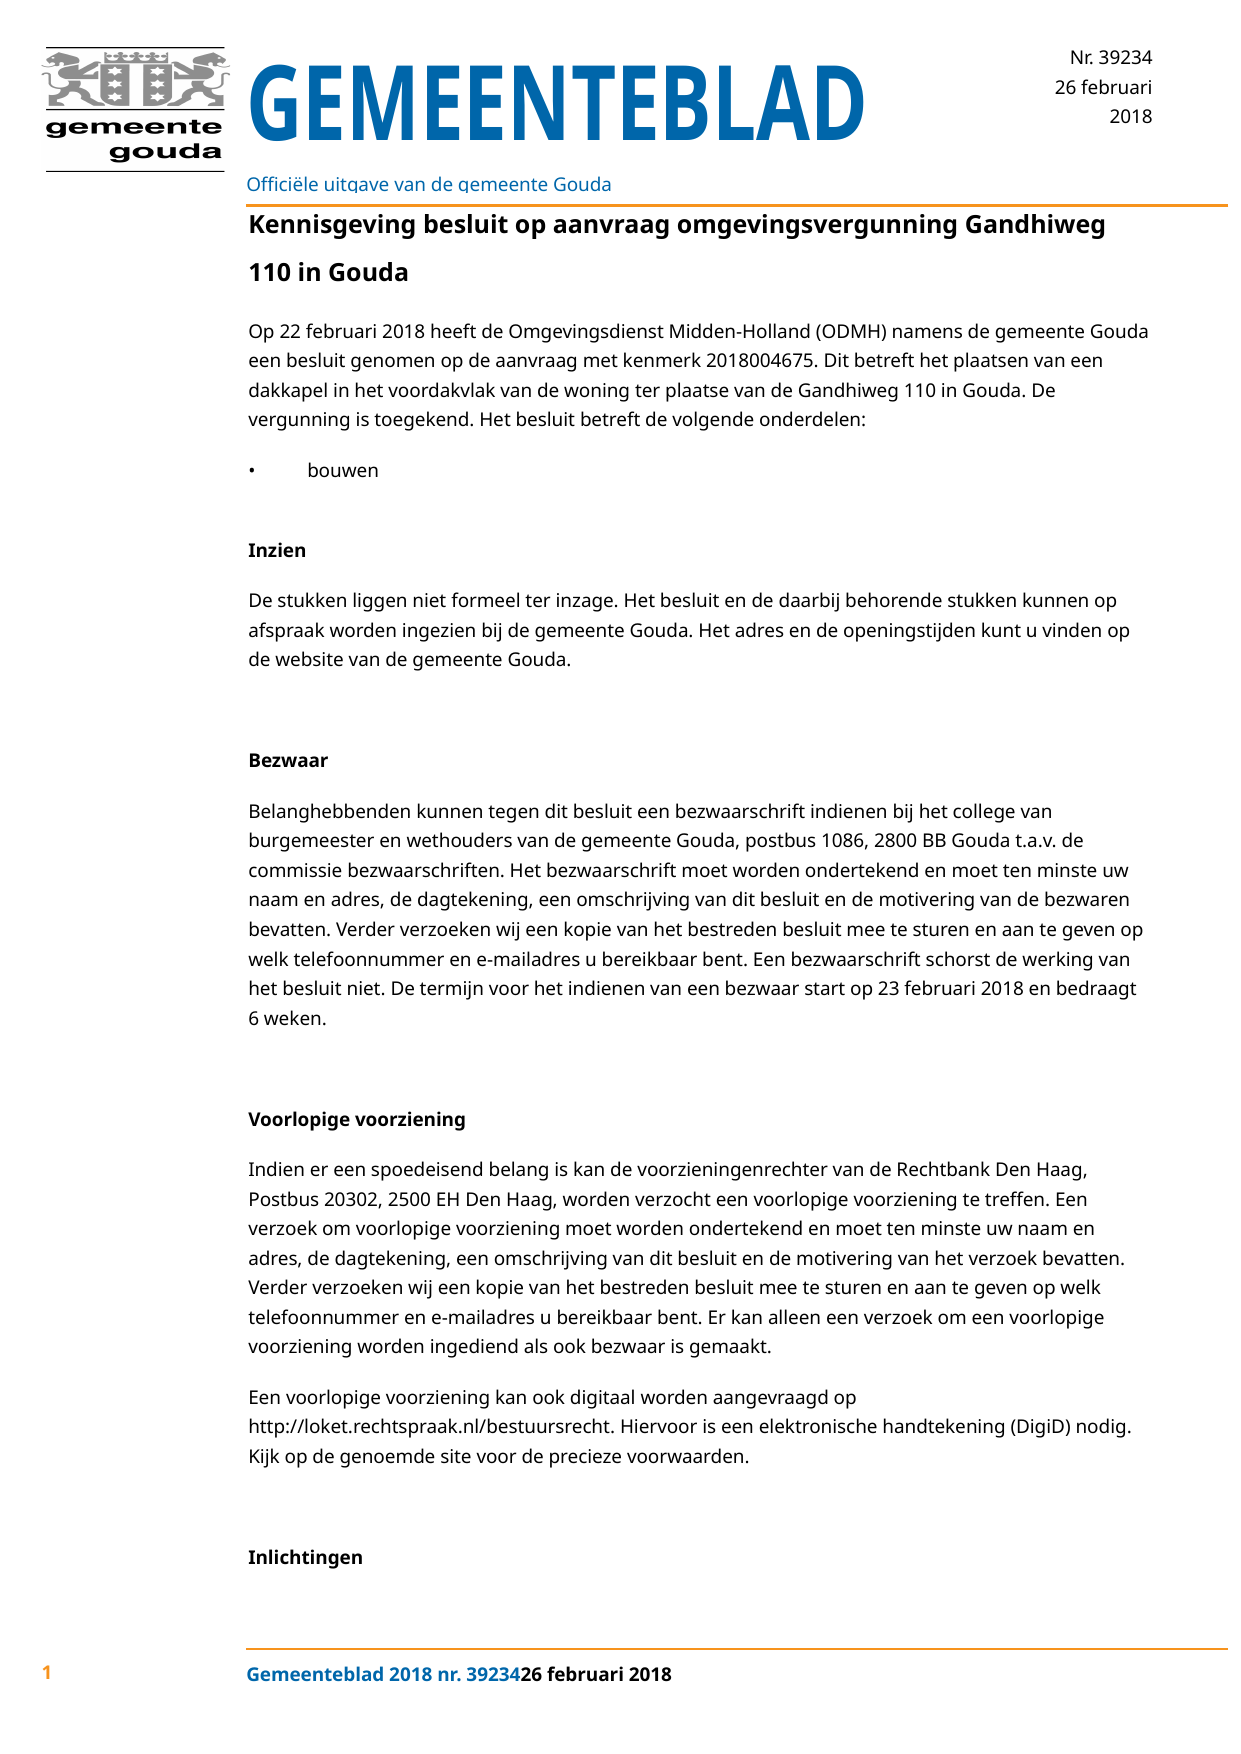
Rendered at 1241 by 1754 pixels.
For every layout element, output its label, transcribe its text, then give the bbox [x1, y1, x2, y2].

text Inlichtingen [248, 1544, 1152, 1570]
text Voorlopige voorziening [248, 1106, 1152, 1132]
text Inzien [248, 537, 1152, 563]
text Een voorlopige voorziening kan ook digitaal worden aangevraagd op http://loket.rechtspraak.nl/bestuursrecht. Hiervoor is een elektronische handtekening (DigiD) nodig. Kijk op de genoemde site voor de precieze voorwaarden. [248, 1384, 1152, 1469]
list bouwen [248, 457, 1152, 483]
text Belanghebbenden kunnen tegen dit besluit een bezwaarschrift indienen bij het college van burgemeester en wethouders van de gemeente Gouda, postbus 1086, 2800 BB Gouda t.a.v. de commissie bezwaarschriften. Het bezwaarschrift moet worden ondertekend en moet ten minste uw naam en adres, de dagtekening, een omschrijving van dit besluit en de motivering van de bezwaren bevatten. Verder verzoeken wij een kopie van het bestreden besluit mee te sturen en aan te geven op welk telefoonnummer en e-mailadres u bereikbaar bent. Een bezwaarschrift schorst de werking van het besluit niet. De termijn voor het indienen van een bezwaar start op 23 februari 2018 en bedraagt 6 weken. [248, 798, 1152, 1031]
text Indien er een spoedeisend belang is kan de voorzieningenrechter van de Rechtbank Den Haag, Postbus 20302, 2500 EH Den Haag, worden verzocht een voorlopige voorziening te treffen. Een verzoek om voorlopige voorziening moet worden ondertekend en moet ten minste uw naam en adres, de dagtekening, een omschrijving van dit besluit en de motivering van het verzoek bevatten. Verder verzoeken wij een kopie van het bestreden besluit mee te sturen en aan te geven op welk telefoonnummer en e-mailadres u bereikbaar bent. Er kan alleen een verzoek om een voorlopige voorziening worden ingediend als ook bezwaar is gemaakt. [248, 1156, 1152, 1359]
text Op 22 februari 2018 heeft de Omgevingsdienst Midden-Holland (ODMH) namens de gemeente Gouda een besluit genomen op de aanvraag met kenmerk 2018004675. Dit betreft het plaatsen van een dakkapel in het voordakvlak van de woning ter plaatse van de Gandhiweg 110 in Gouda. De vergunning is toegekend. Het besluit betreft de volgende onderdelen: [248, 318, 1152, 432]
text Bezwaar [248, 747, 1152, 773]
text De stukken liggen niet formeel ter inzage. Het besluit en de daarbij behorende stukken kunnen op afspraak worden ingezien bij de gemeente Gouda. Het adres en de openingstijden kunt u vinden op de website van de gemeente Gouda. [248, 587, 1152, 672]
picture [41, 47, 231, 172]
text Kennisgeving besluit op aanvraag omgevingsvergunning Gandhiweg 110 in Gouda [248, 207, 1152, 288]
